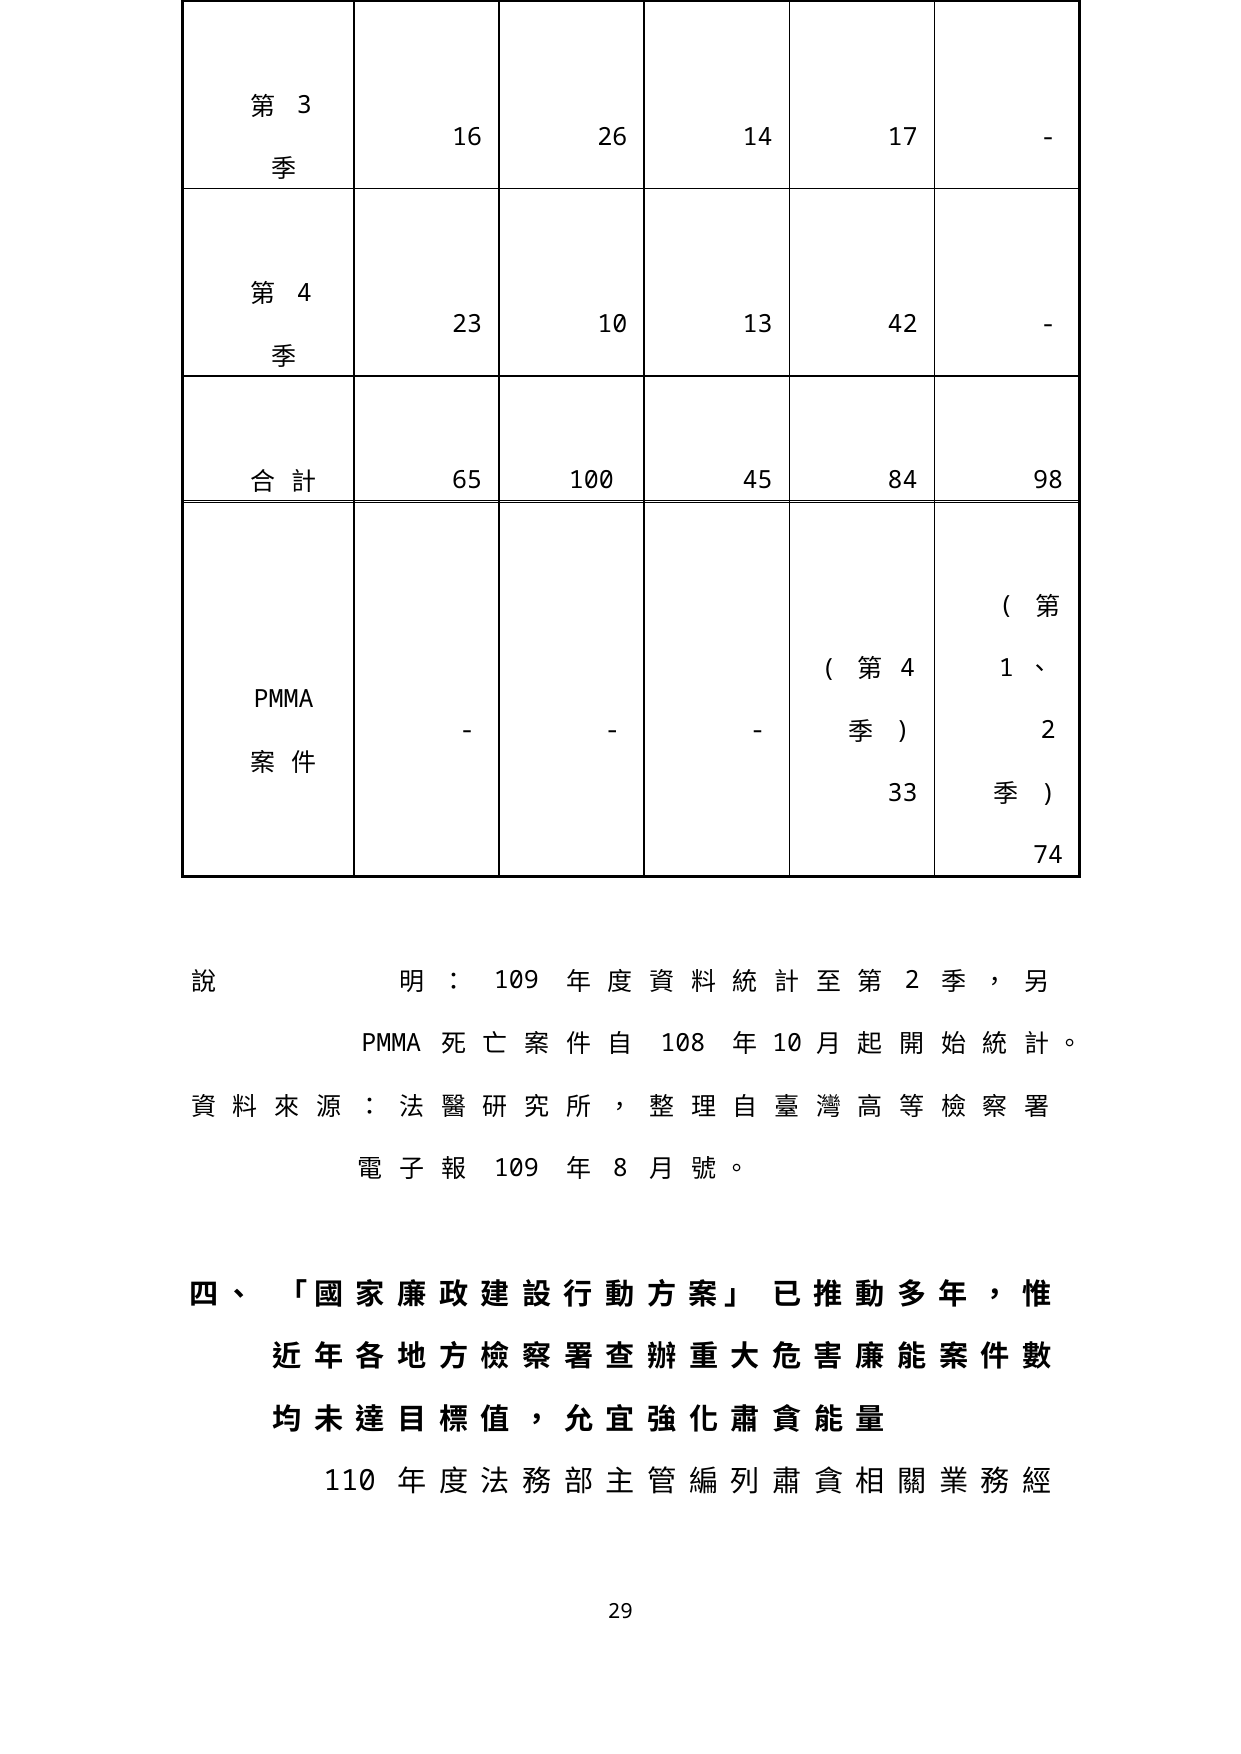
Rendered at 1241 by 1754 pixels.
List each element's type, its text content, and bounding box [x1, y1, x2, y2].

table_cell (第4季) 33 [790, 503, 934, 875]
table_cell 14 [645, 2, 789, 187]
table_cell 第4季 [184, 189, 353, 375]
table_cell 45 [645, 377, 789, 500]
table_cell 100 [500, 377, 643, 500]
table_cell 16 [355, 2, 498, 187]
table_cell - [500, 503, 643, 875]
table_cell 10 [500, 189, 643, 375]
table_cell (第1、2季) 74 [935, 503, 1078, 875]
table_cell 23 [355, 189, 498, 375]
table_cell 13 [645, 189, 789, 375]
table_cell - [935, 189, 1078, 375]
text 四、「國家廉政建設行動方案」已推動多年，惟近年各地方檢察署查辦重大危害廉能案件數均未達目標值，允宜強化肅貪能量 [183, 1250, 1058, 1437]
table_cell - [355, 503, 498, 875]
table_cell 42 [790, 189, 934, 375]
text 說 明：109年度資料統計至第2季，另PMMA死亡案件自108年10月起開始統計。 [183, 937, 1058, 1062]
table_cell - [645, 503, 789, 875]
table_cell 第3季 [184, 2, 353, 187]
table_cell 17 [790, 2, 934, 187]
table_cell 26 [500, 2, 643, 187]
table_cell - [935, 2, 1078, 187]
table_cell 84 [790, 377, 934, 500]
text 資料來源：法醫研究所，整理自臺灣高等檢察署電子報109年8月號。 [183, 1062, 1058, 1187]
table_cell 98 [935, 377, 1078, 500]
table_cell 合計 [184, 377, 353, 500]
table_cell 65 [355, 377, 498, 500]
table_cell PMMA案件 [184, 503, 353, 875]
text 110年度法務部主管編列肅貪相關業務經費合計9,277萬3千元，其中：(一)法務部於「法務行政-辦理檢察工作業務」計畫科目項下編列辦理肅貪業務經費12萬5千元；(二)廉政署於「廉政業務」計畫科目編列5,362萬2千元；(三)最高檢察署於「檢察業務-督導肅貪暨重大刑事案件辦理」計畫科目編列435萬元；(四)調查局於「司法調查業務-貪瀆犯罪防制」計畫科目編列3,467萬6千元。我國自98年7月推動「國家廉政建設行動方案」，惟近年各地方檢察署查辦重大危害廉能案件數均未達目標值，謹說明如下： [242, 1437, 1058, 1500]
